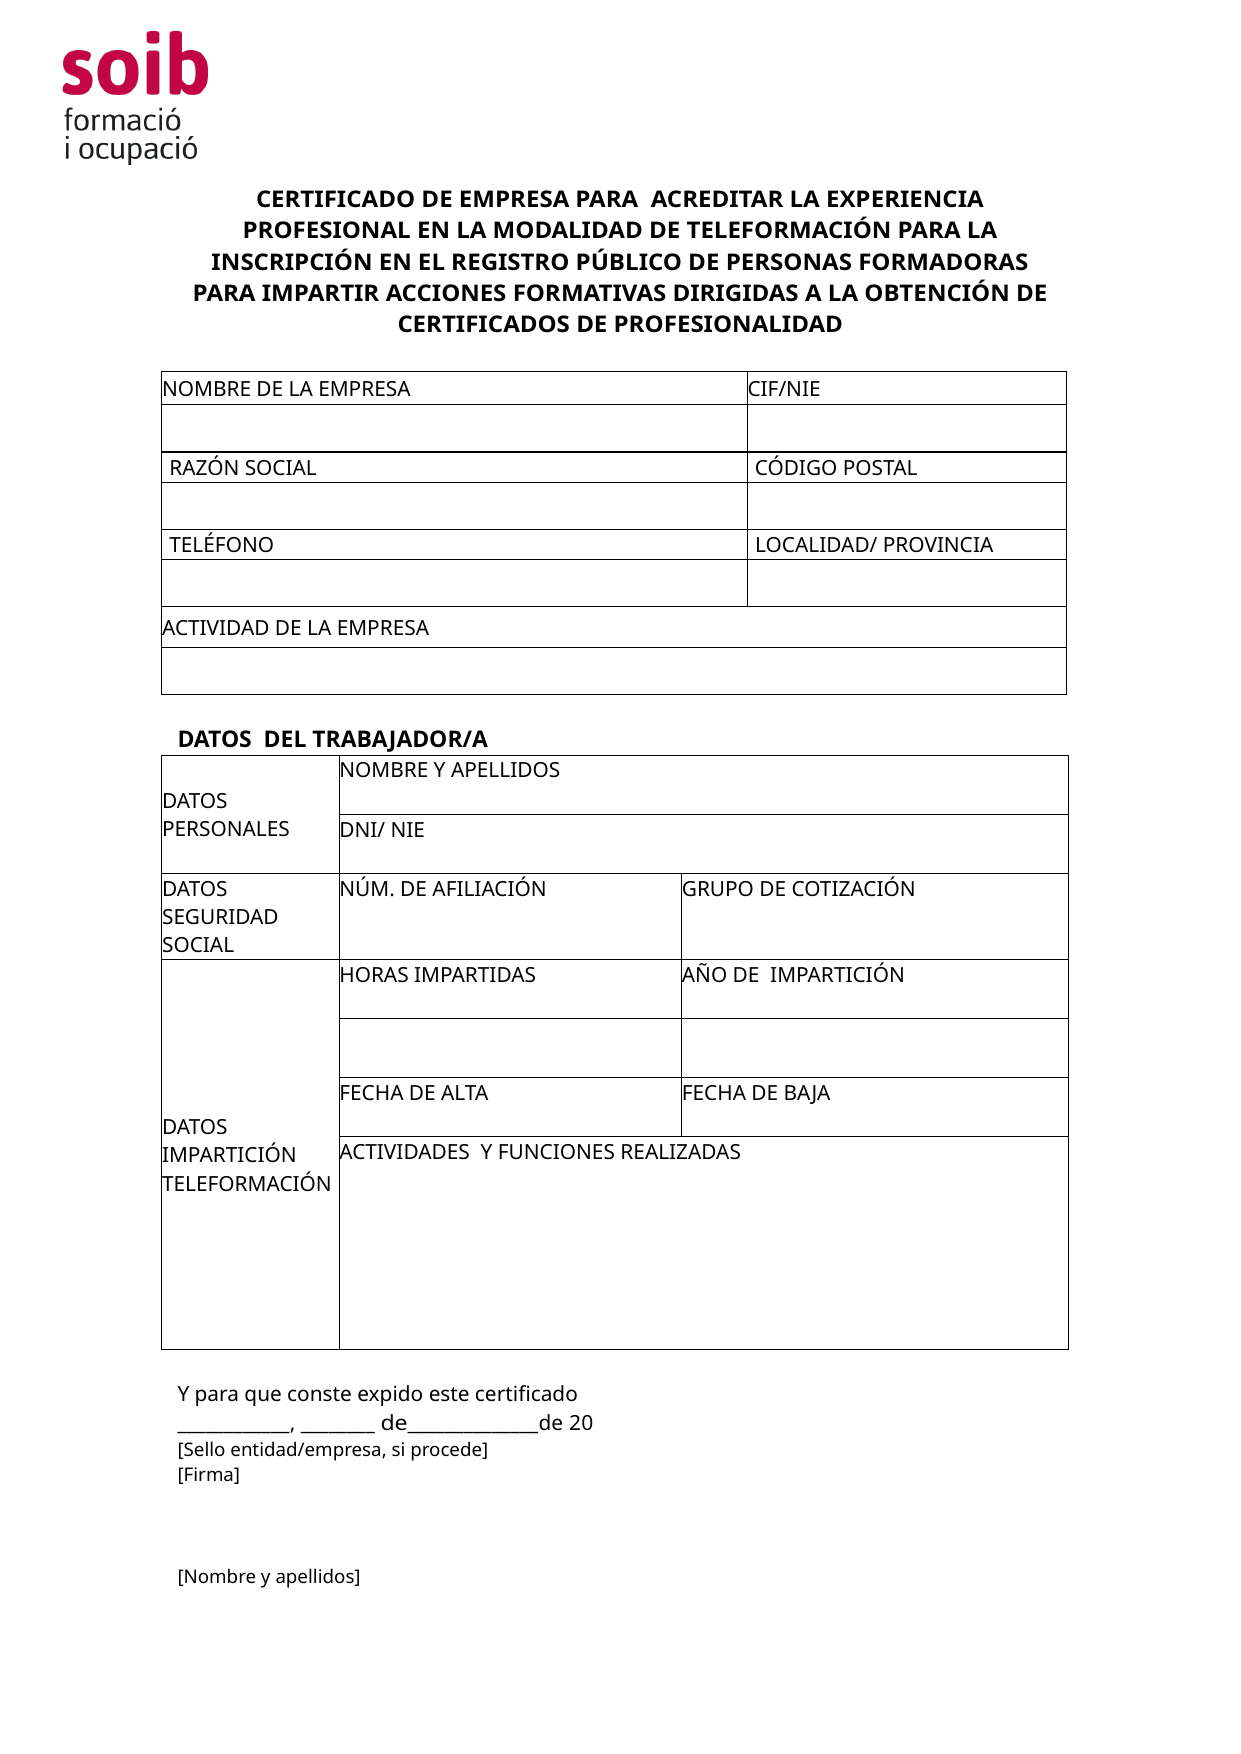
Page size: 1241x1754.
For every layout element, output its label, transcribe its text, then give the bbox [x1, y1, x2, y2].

table_cell AÑO DE IMPARTICIÓN [682, 960, 1068, 1018]
table_cell [162, 405, 747, 451]
picture [62, 31, 208, 165]
table_cell ACTIVIDAD DE LA EMPRESA [162, 607, 1066, 647]
table_cell [748, 405, 1066, 451]
table_cell FECHA DE ALTA [340, 1078, 681, 1136]
table_cell GRUPO DE COTIZACIÓN [682, 874, 1068, 959]
text Y para que conste expido este certificado [177, 1379, 1063, 1408]
table_cell ACTIVIDADES Y FUNCIONES REALIZADAS [340, 1137, 1068, 1349]
table_cell NÚM. DE AFILIACIÓN [340, 874, 681, 959]
table_cell DATOS SEGURIDAD SOCIAL [162, 874, 339, 959]
table_cell RAZÓN SOCIAL [162, 453, 747, 482]
table_cell [682, 1019, 1068, 1077]
text ____________, ________ de______________de 20 [177, 1408, 1063, 1436]
table_cell [748, 483, 1066, 529]
table_cell DNI/ NIE [340, 815, 1068, 873]
table_cell TELÉFONO [162, 530, 747, 559]
table_cell DATOS IMPARTICIÓN TELEFORMACIÓN [162, 960, 339, 1349]
table_header NOMBRE DE LA EMPRESA [162, 372, 747, 404]
table_header CIF/NIE [748, 372, 1066, 404]
text DATOS DEL TRABAJADOR/A [177, 723, 1063, 754]
table_header NOMBRE Y APELLIDOS [340, 756, 1068, 814]
table_cell FECHA DE BAJA [682, 1078, 1068, 1136]
table_header DATOS PERSONALES [162, 756, 339, 873]
text [Nombre y apellidos] [177, 1564, 1065, 1589]
table_cell CÓDIGO POSTAL [748, 453, 1066, 482]
text [Sello entidad/empresa, si procede] [177, 1436, 1065, 1462]
text CERTIFICADO DE EMPRESA PARA ACREDITAR LA EXPERIENCIA PROFESIONAL EN LA MODALIDAD DE TELEFORMACIÓN PARA LA INSCRIPCIÓN EN EL REGISTRO PÚBLICO DE PERSONAS FORMADORAS PARA IMPARTIR ACCIONES FORMATIVAS DIRIGIDAS A LA OBTENCIÓN DE CERTIFICADOS DE PROFESIONALIDAD [177, 183, 1063, 339]
table_cell [162, 483, 747, 529]
table_cell [162, 648, 1066, 694]
table_cell [340, 1019, 681, 1077]
table_cell HORAS IMPARTIDAS [340, 960, 681, 1018]
table_cell LOCALIDAD/ PROVINCIA [748, 530, 1066, 559]
table_cell [162, 560, 747, 606]
table_cell [748, 560, 1066, 606]
text [Firma] [177, 1462, 1065, 1487]
